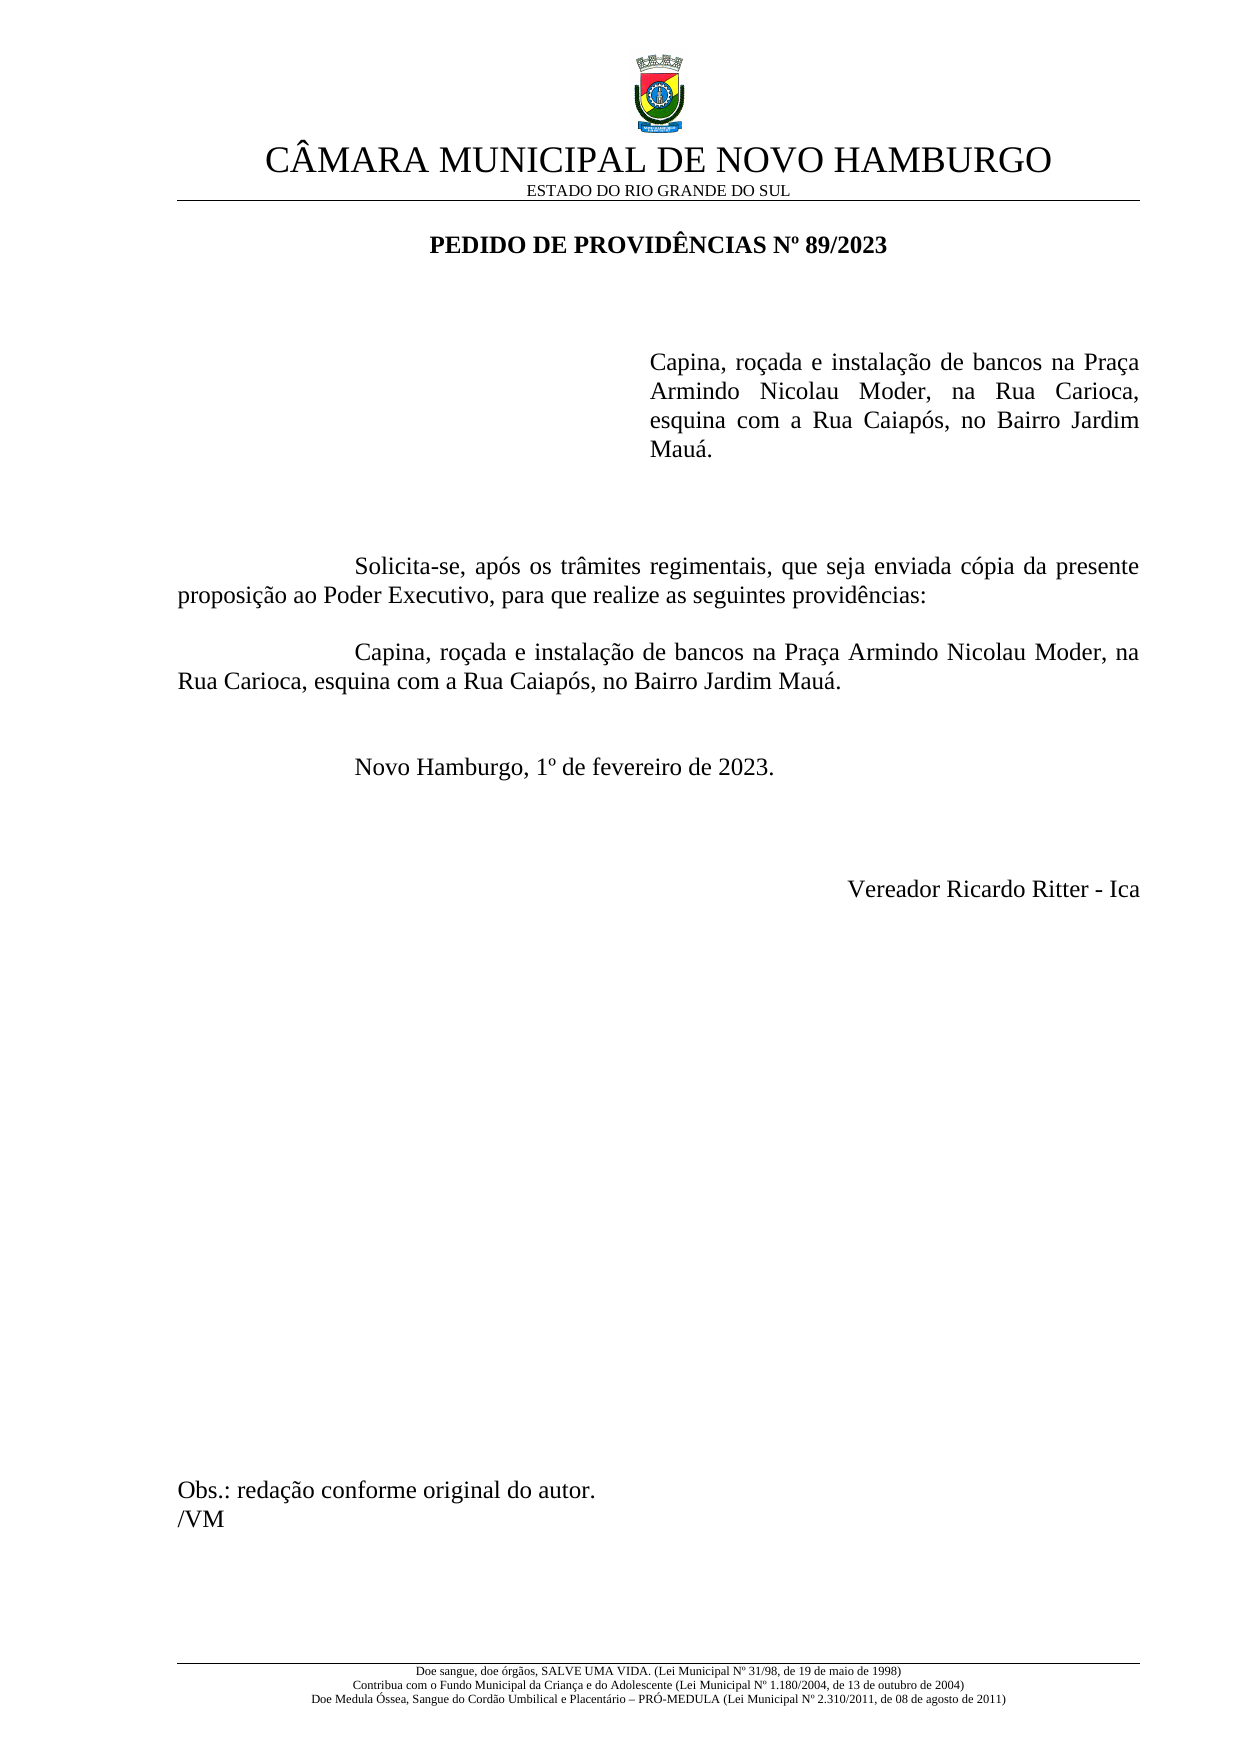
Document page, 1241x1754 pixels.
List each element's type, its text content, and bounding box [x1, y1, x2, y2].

text PEDIDO DE PROVIDÊNCIAS Nº 89/2023 [177, 230, 1140, 259]
text Capina, roçada e instalação de bancos na Praça Armindo Nicolau Moder, na Rua Carioca, esquina com a Rua Caiapós, no Bairro Jardim Mauá. [649, 347, 1140, 462]
text Obs.: redação conforme original do autor. [177, 1475, 1140, 1504]
text Novo Hamburgo, 1º de fevereiro de 2023. [177, 752, 1140, 781]
text Capina, roçada e instalação de bancos na Praça Armindo Nicolau Moder, na Rua Carioca, esquina com a Rua Caiapós, no Bairro Jardim Mauá. [177, 637, 1140, 695]
text Vereador Ricardo Ritter - Ica [177, 874, 1140, 902]
text Solicita-se, após os trâmites regimentais, que seja enviada cópia da presente proposição ao Poder Executivo, para que realize as seguintes providências: [177, 551, 1140, 608]
picture [630, 48, 687, 137]
text /VM [177, 1504, 1140, 1532]
